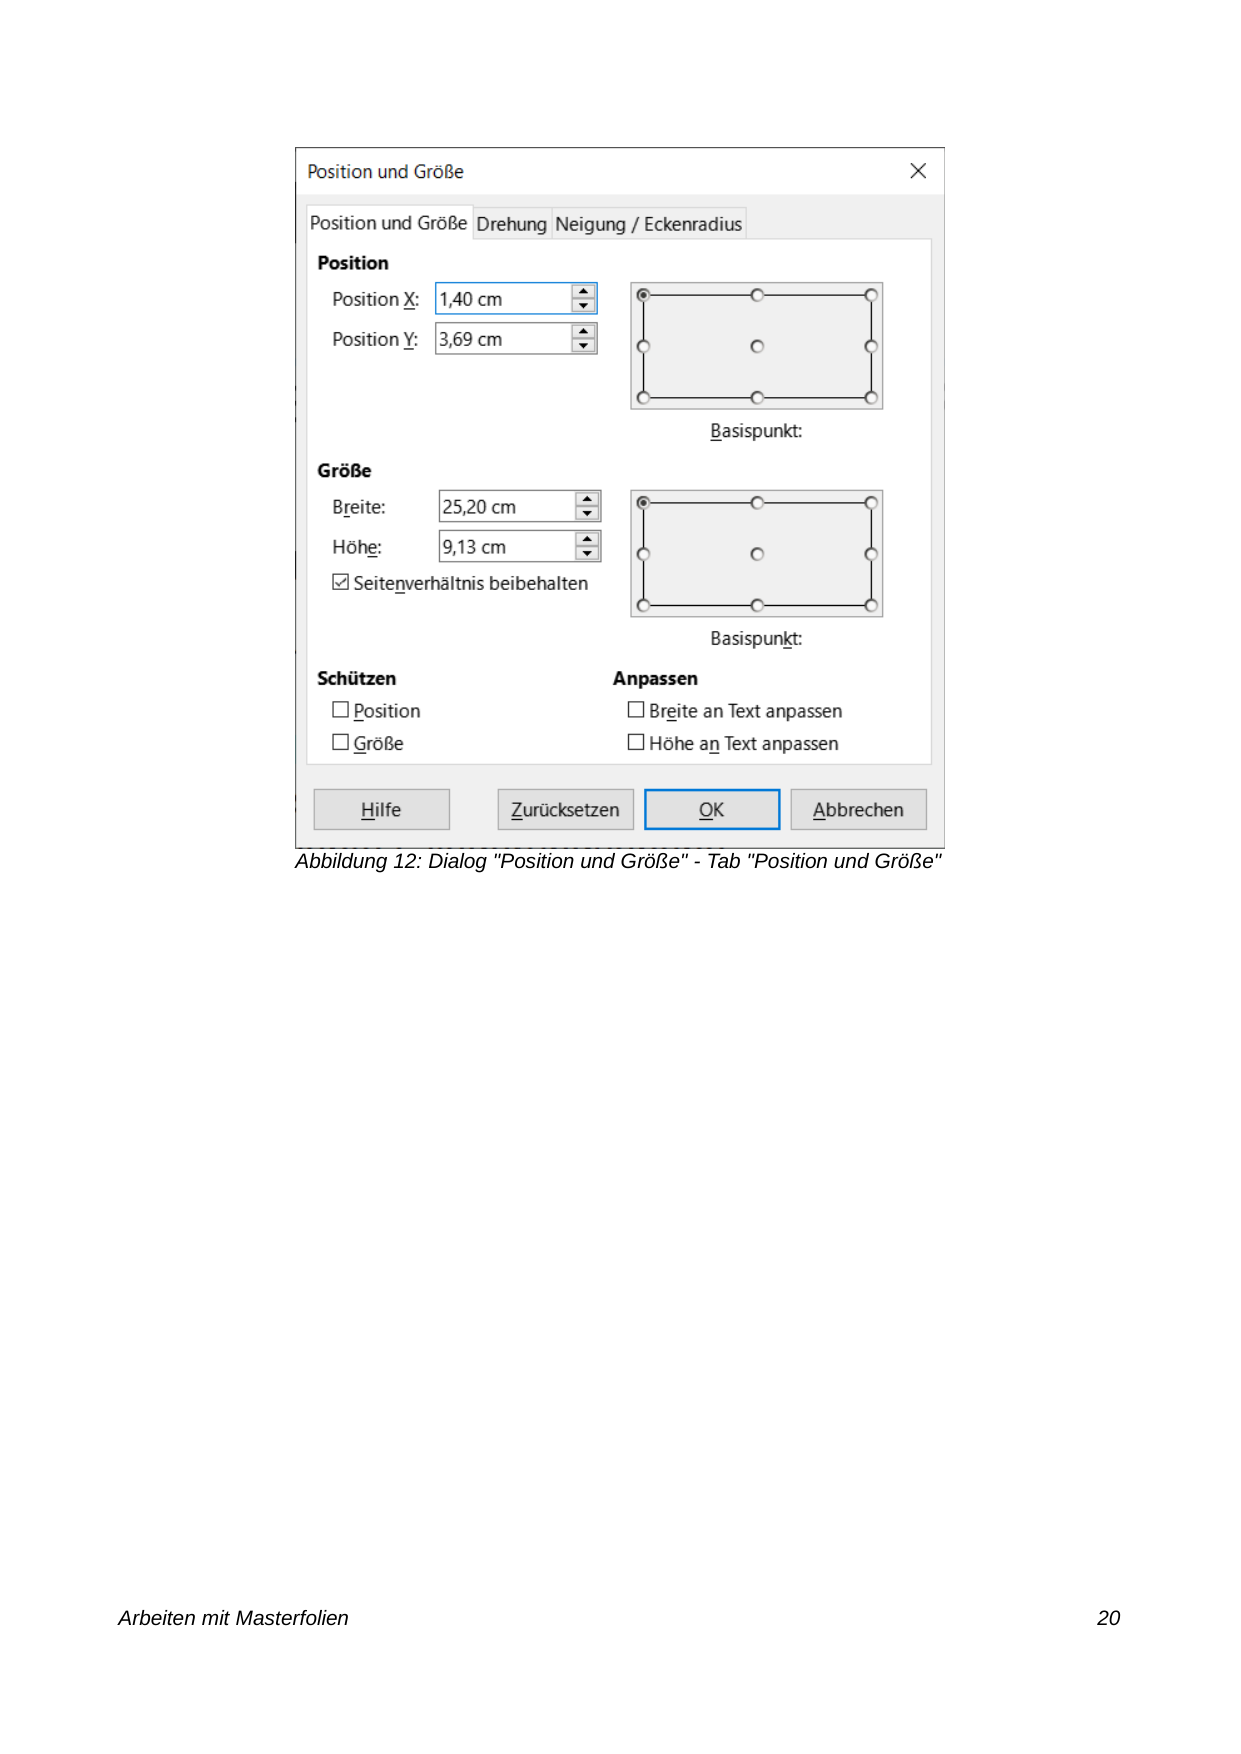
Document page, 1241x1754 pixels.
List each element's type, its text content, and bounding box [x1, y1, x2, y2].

picture [295, 147, 945, 849]
text Abbildung 12: Dialog "Position und Größe" - Tab "Position und Größe" [295, 849, 945, 873]
